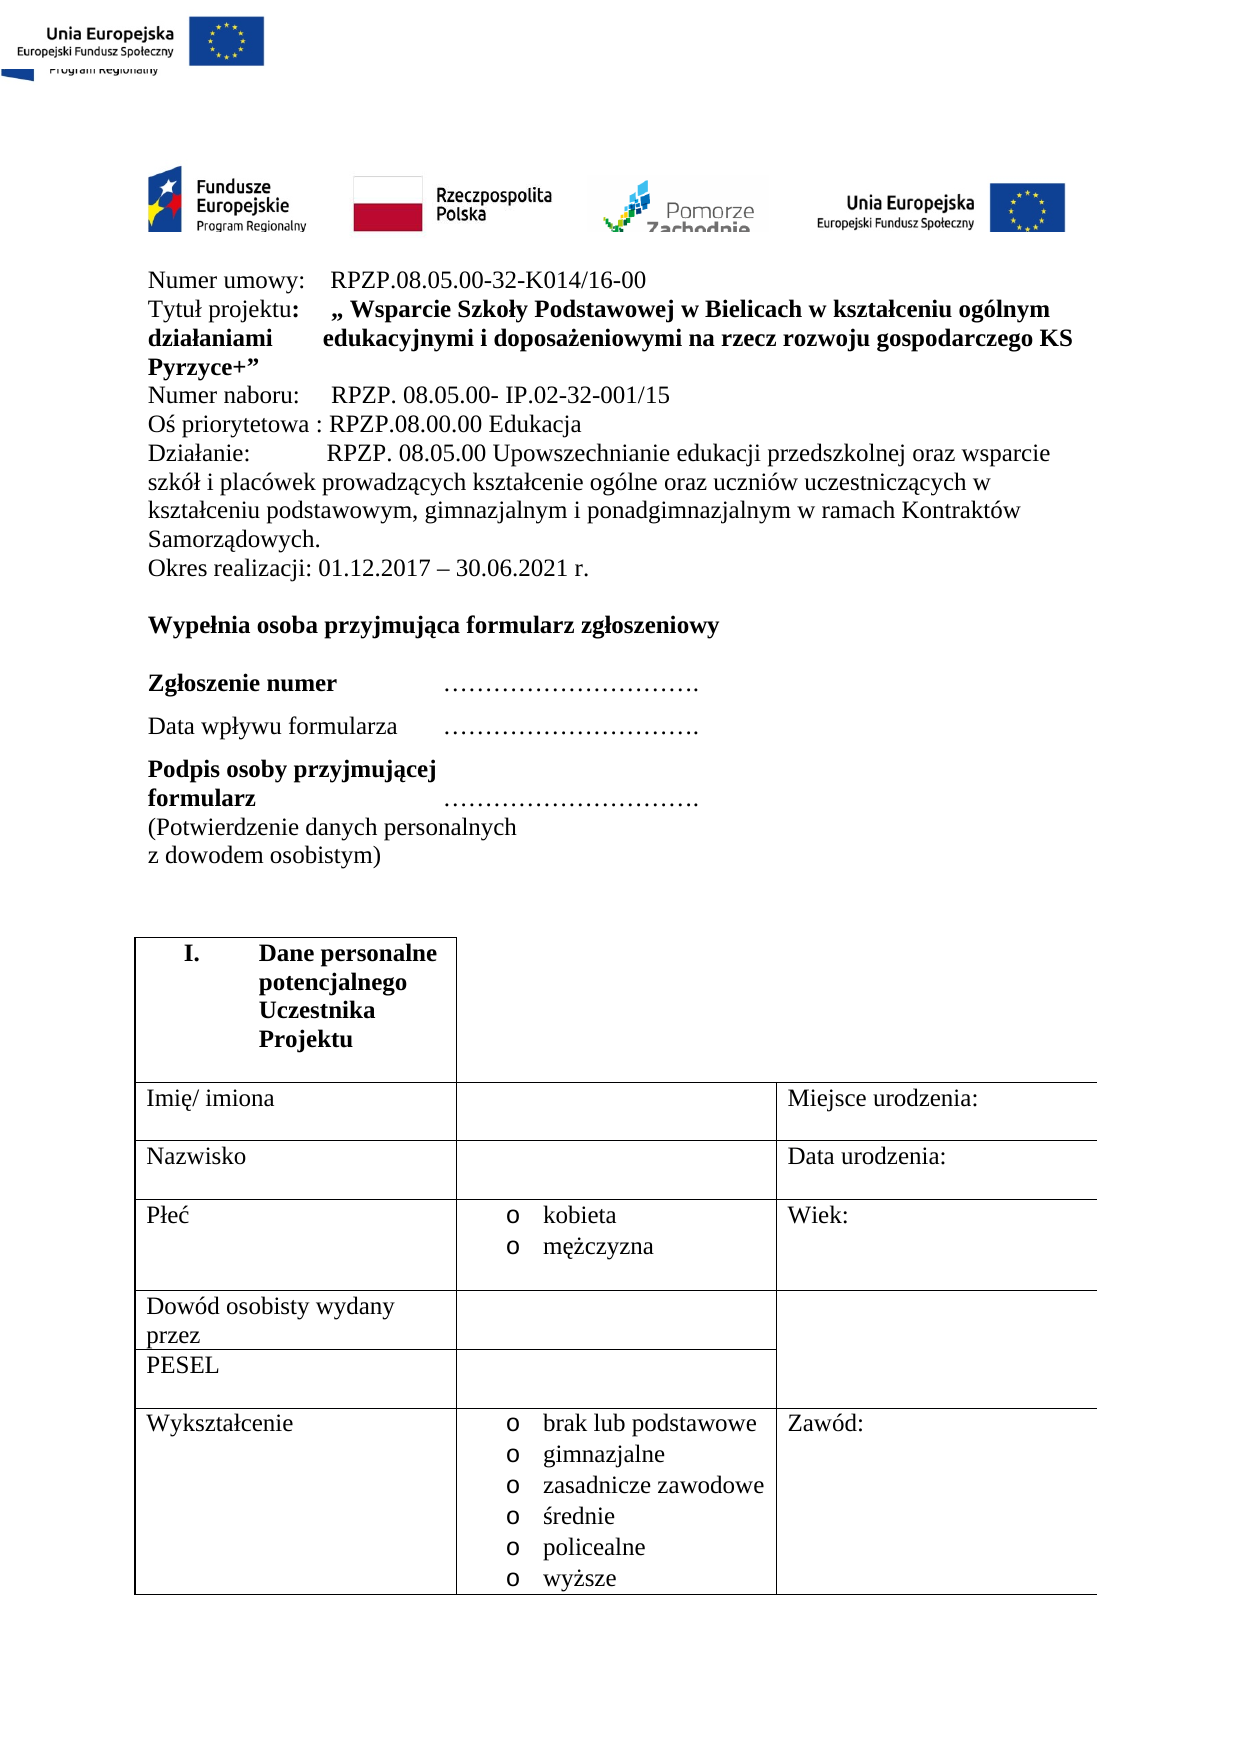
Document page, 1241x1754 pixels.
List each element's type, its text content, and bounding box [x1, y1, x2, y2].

text (Potwierdzenie danych personalnych [148, 812, 1093, 840]
text Okres realizacji: 01.12.2017 – 30.06.2021 r. [148, 553, 1093, 582]
text formularz …………………………. [148, 783, 1093, 812]
text Oś priorytetowa : RPZP.08.00.00 Edukacja [148, 409, 1093, 438]
table_cell PESEL [136, 1350, 456, 1407]
text Wypełnia osoba przyjmująca formularz zgłoszeniowy [148, 610, 1093, 639]
picture [0, 0, 266, 85]
table_cell brak lub podstawowe gimnazjalne zasadnicze zawodowe średnie policealne wyższe [457, 1409, 776, 1593]
table_cell [457, 1350, 776, 1407]
table_cell Miejsce urodzenia: [777, 1083, 1097, 1140]
table_cell kobieta mężczyzna [457, 1200, 776, 1290]
table_cell [457, 1291, 776, 1349]
text Tytuł projektu: „ Wsparcie Szkoły Podstawowej w Bielicach w kształceniu ogólnym działaniami edukacyjnymi i doposażeniowymi na rzecz rozwoju gospodarczego KS Pyrzyce+” [148, 294, 1093, 380]
table_cell [777, 1291, 1097, 1407]
table_cell [457, 1141, 776, 1199]
text z dowodem osobistym) [148, 840, 1093, 869]
text Zgłoszenie numer …………………………. [148, 668, 1093, 697]
table_cell Zawód: [777, 1409, 1097, 1593]
picture [800, 173, 1067, 232]
text Data wpływu formularza …………………………. [148, 711, 1093, 740]
table_header Dane personalne potencjalnego Uczestnika Projektu [136, 938, 456, 1082]
table_cell Imię/ imiona [136, 1083, 456, 1140]
table_cell Płeć [136, 1200, 456, 1290]
text Działanie: RPZP. 08.05.00 Upowszechnianie edukacji przedszkolnej oraz wsparcie szkół i placówek prowadzących kształcenie ogólne oraz uczniów uczestniczących w kształceniu podstawowym, gimnazjalnym i ponadgimnazjalnym w ramach Kontraktów Samorządowych. [148, 438, 1093, 553]
text Numer naboru: RPZP. 08.05.00- IP.02-32-001/15 [148, 380, 1093, 409]
table_cell Wiek: [777, 1200, 1097, 1290]
table_cell Data urodzenia: [777, 1141, 1097, 1199]
table_cell Nazwisko [136, 1141, 456, 1199]
text Podpis osoby przyjmującej [148, 754, 1093, 783]
picture [586, 175, 770, 232]
table_cell Dowód osobisty wydany przez [136, 1291, 456, 1349]
table_cell Wykształcenie [136, 1409, 456, 1593]
text Numer umowy: RPZP.08.05.00-32-K014/16-00 [148, 265, 1093, 294]
picture [147, 158, 322, 232]
table_cell [457, 1083, 776, 1140]
picture [338, 167, 566, 239]
